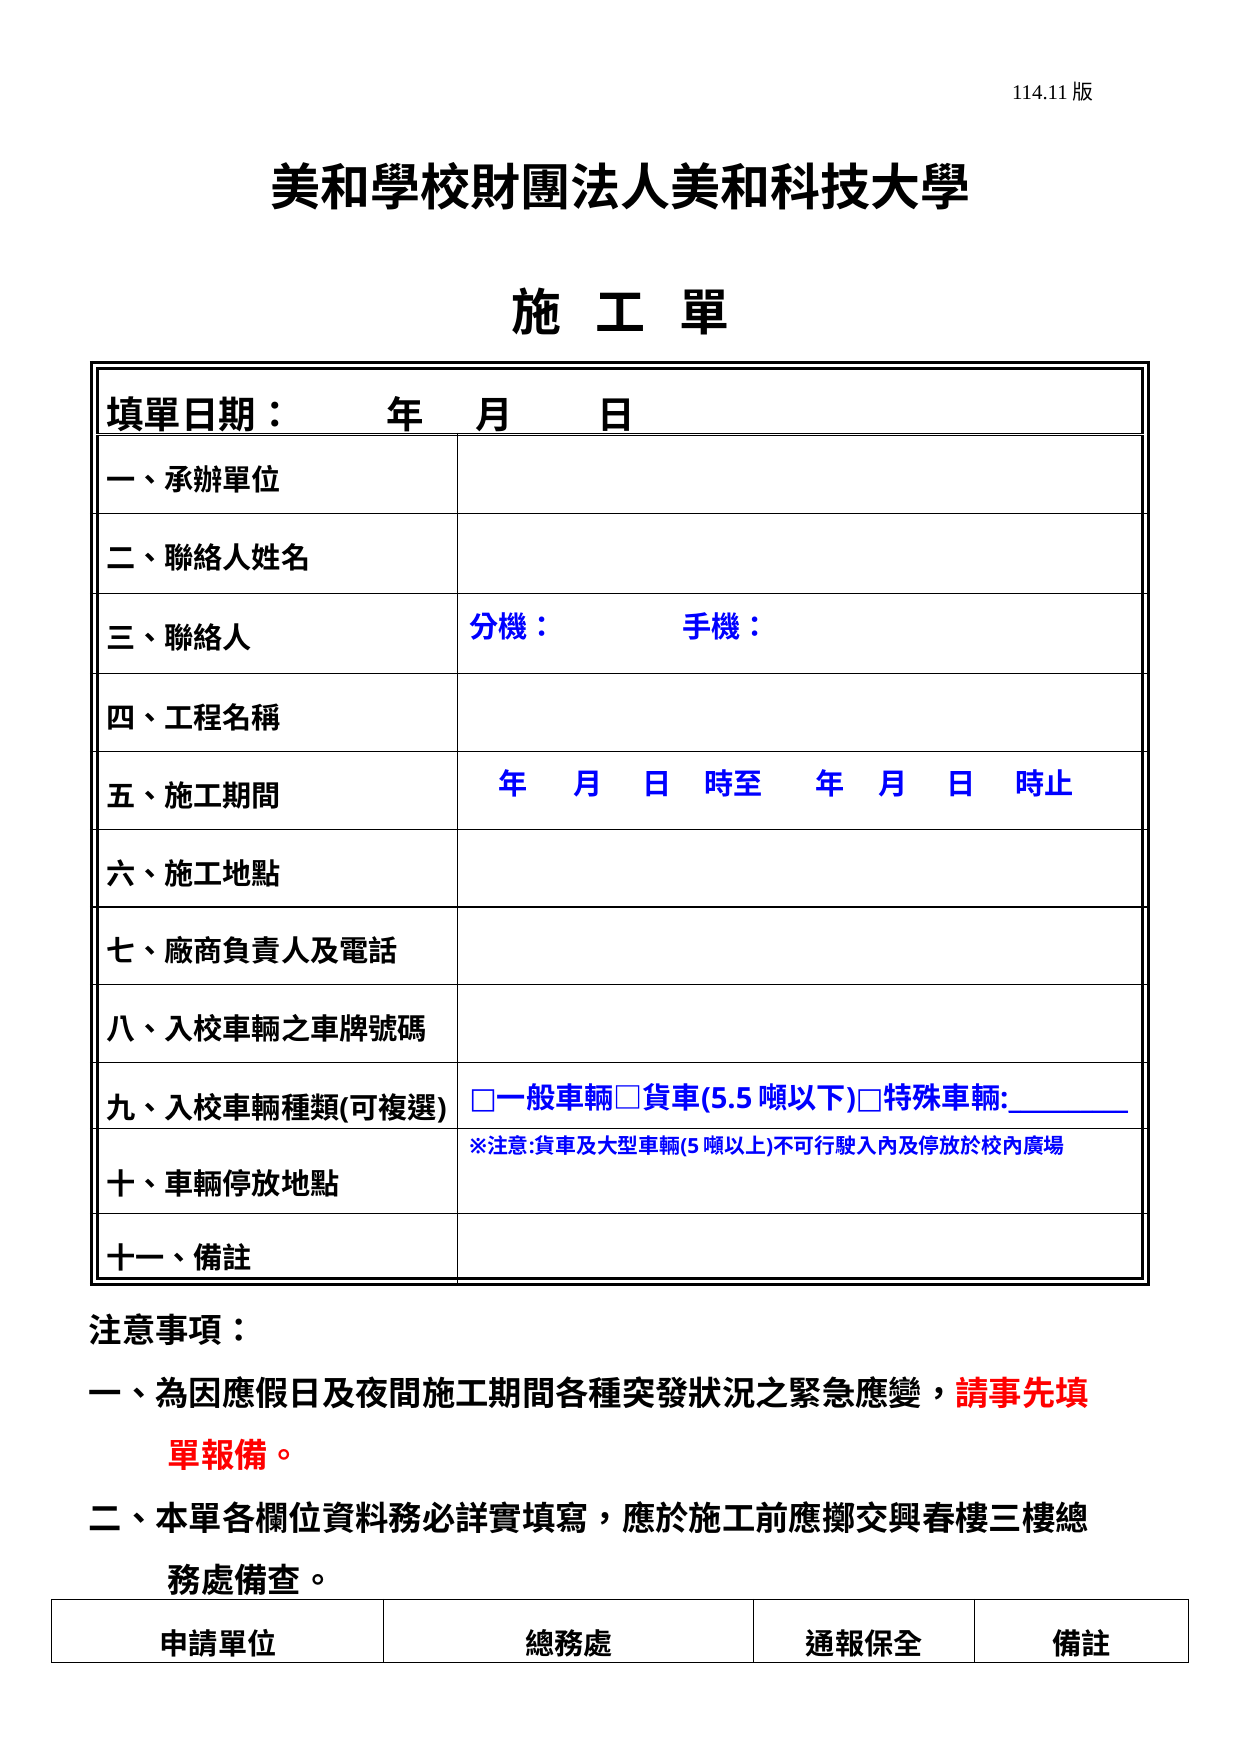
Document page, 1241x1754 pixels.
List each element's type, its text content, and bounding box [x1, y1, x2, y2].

text 美和學校財團法人美和科技大學 [148, 111, 1092, 236]
table_cell 三、聯絡人 [99, 594, 457, 673]
table_cell 七、廠商負責人及電話 [99, 908, 457, 984]
table_cell 八、入校車輛之車牌號碼 [99, 985, 457, 1062]
table_header 通報保全 [754, 1600, 974, 1662]
text 一、為因應假日及夜間施工期間各種突發狀況之緊急應變，請事先填單報備。 [89, 1349, 1092, 1474]
table_cell 十、車輛停放地點 [99, 1129, 457, 1213]
text 二、本單各欄位資料務必詳實填寫，應於施工前應擲交興春樓三樓總務處備查。 [89, 1474, 1092, 1599]
table_cell [458, 1214, 1141, 1277]
text 注意事項： [89, 1286, 1092, 1349]
text 施 工 單 [148, 236, 1092, 361]
table_header 備註 [975, 1600, 1188, 1662]
table_cell [458, 908, 1141, 984]
table_cell [458, 830, 1141, 906]
table_cell ※注意:貨車及大型車輛(5噸以上)不可行駛入內及停放於校內廣場 [458, 1129, 1141, 1213]
table_cell 二、聯絡人姓名 [99, 514, 457, 593]
table_header 申請單位 [52, 1600, 383, 1662]
table_header 填單日期： 年 月 日 [95, 364, 1146, 433]
table_cell 六、施工地點 [99, 830, 457, 906]
table_cell □一般車輛□貨車(5.5噸以下)□特殊車輛:__________ [458, 1063, 1141, 1128]
table_cell 分機： 手機： [458, 594, 1141, 673]
table_cell 一、承辦單位 [99, 436, 457, 513]
table_cell 十一、備註 [99, 1214, 457, 1277]
table_cell 年 月 日 時至 年 月 日 時止 [458, 752, 1141, 829]
table_header 總務處 [384, 1600, 753, 1662]
table_cell [458, 436, 1141, 513]
table_cell [458, 985, 1141, 1062]
table_cell [458, 674, 1141, 751]
table_cell 五、施工期間 [99, 752, 457, 829]
table_cell [458, 514, 1141, 593]
table_cell 九、入校車輛種類(可複選) [99, 1063, 457, 1128]
table_cell 四、工程名稱 [99, 674, 457, 751]
